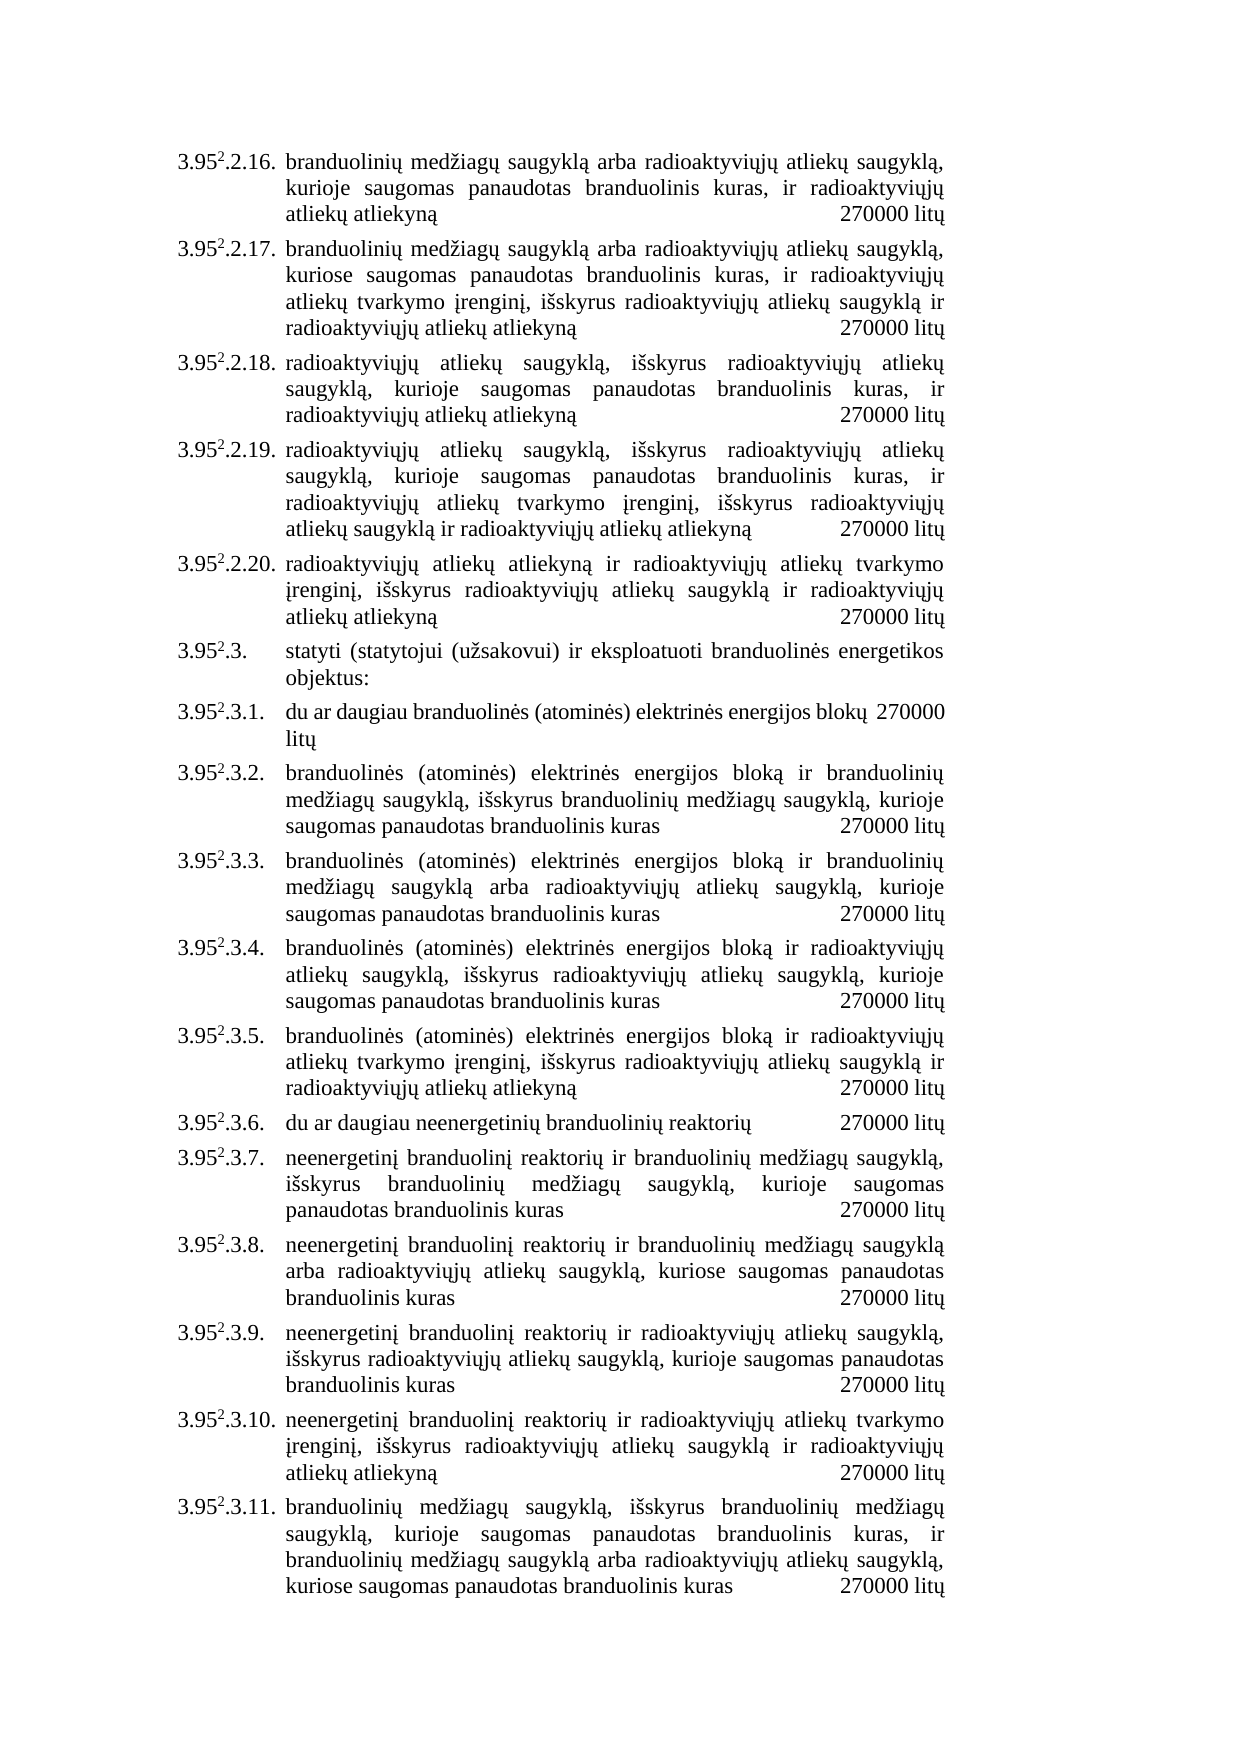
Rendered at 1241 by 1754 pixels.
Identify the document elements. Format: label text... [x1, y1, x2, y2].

text 3.952.3.6. du ar daugiau neenergetinių branduolinių reaktorių 270000 litų [177, 1109, 945, 1135]
text 3.952.3. statyti (statytojui (užsakovui) ir eksploatuoti branduolinės energetikos objektus: [177, 637, 945, 690]
text 3.952.2.18. radioaktyviųjų atliekų saugyklą, išskyrus radioaktyviųjų atliekų saugyklą, kurioje saugomas panaudotas branduolinis kuras, ir radioaktyviųjų atliekų atliekyną 270000 litų [177, 349, 945, 428]
text 3.952.3.7. neenergetinį branduolinį reaktorių ir branduolinių medžiagų saugyklą, išskyrus branduolinių medžiagų saugyklą, kurioje saugomas panaudotas branduolinis kuras 270000 litų [177, 1144, 945, 1223]
text 3.952.3.1. du ar daugiau branduolinės (atominės) elektrinės energijos blokų 270000 litų [177, 698, 945, 751]
text 3.952.3.11. branduolinių medžiagų saugyklą, išskyrus branduolinių medžiagų saugyklą, kurioje saugomas panaudotas branduolinis kuras, ir branduolinių medžiagų saugyklą arba radioaktyviųjų atliekų saugyklą, kuriose saugomas panaudotas branduolinis kuras 270000 litų [177, 1493, 945, 1599]
text 3.952.2.16. branduolinių medžiagų saugyklą arba radioaktyviųjų atliekų saugyklą, kurioje saugomas panaudotas branduolinis kuras, ir radioaktyviųjų atliekų atliekyną 270000 litų [177, 148, 945, 227]
text 3.952.3.2. branduolinės (atominės) elektrinės energijos bloką ir branduolinių medžiagų saugyklą, išskyrus branduolinių medžiagų saugyklą, kurioje saugomas panaudotas branduolinis kuras 270000 litų [177, 759, 945, 838]
text 3.952.3.9. neenergetinį branduolinį reaktorių ir radioaktyviųjų atliekų saugyklą, išskyrus radioaktyviųjų atliekų saugyklą, kurioje saugomas panaudotas branduolinis kuras 270000 litų [177, 1318, 945, 1398]
text 3.952.2.19. radioaktyviųjų atliekų saugyklą, išskyrus radioaktyviųjų atliekų saugyklą, kurioje saugomas panaudotas branduolinis kuras, ir radioaktyviųjų atliekų tvarkymo įrenginį, išskyrus radioaktyviųjų atliekų saugyklą ir radioaktyviųjų atliekų atliekyną 270000 litų [177, 436, 945, 542]
text 3.952.3.5. branduolinės (atominės) elektrinės energijos bloką ir radioaktyviųjų atliekų tvarkymo įrenginį, išskyrus radioaktyviųjų atliekų saugyklą ir radioaktyviųjų atliekų atliekyną 270000 litų [177, 1022, 945, 1101]
text 3.952.2.20. radioaktyviųjų atliekų atliekyną ir radioaktyviųjų atliekų tvarkymo įrenginį, išskyrus radioaktyviųjų atliekų saugyklą ir radioaktyviųjų atliekų atliekyną 270000 litų [177, 550, 945, 629]
text 3.952.3.3. branduolinės (atominės) elektrinės energijos bloką ir branduolinių medžiagų saugyklą arba radioaktyviųjų atliekų saugyklą, kurioje saugomas panaudotas branduolinis kuras 270000 litų [177, 847, 945, 926]
text 3.952.3.8. neenergetinį branduolinį reaktorių ir branduolinių medžiagų saugyklą arba radioaktyviųjų atliekų saugyklą, kuriose saugomas panaudotas branduolinis kuras 270000 litų [177, 1231, 945, 1310]
text 3.952.2.17. branduolinių medžiagų saugyklą arba radioaktyviųjų atliekų saugyklą, kuriose saugomas panaudotas branduolinis kuras, ir radioaktyviųjų atliekų tvarkymo įrenginį, išskyrus radioaktyviųjų atliekų saugyklą ir radioaktyviųjų atliekų atliekyną 270000 litų [177, 235, 945, 341]
text 3.952.3.4. branduolinės (atominės) elektrinės energijos bloką ir radioaktyviųjų atliekų saugyklą, išskyrus radioaktyviųjų atliekų saugyklą, kurioje saugomas panaudotas branduolinis kuras 270000 litų [177, 934, 945, 1013]
text 3.952.3.10. neenergetinį branduolinį reaktorių ir radioaktyviųjų atliekų tvarkymo įrenginį, išskyrus radioaktyviųjų atliekų saugyklą ir radioaktyviųjų atliekų atliekyną 270000 litų [177, 1406, 945, 1485]
